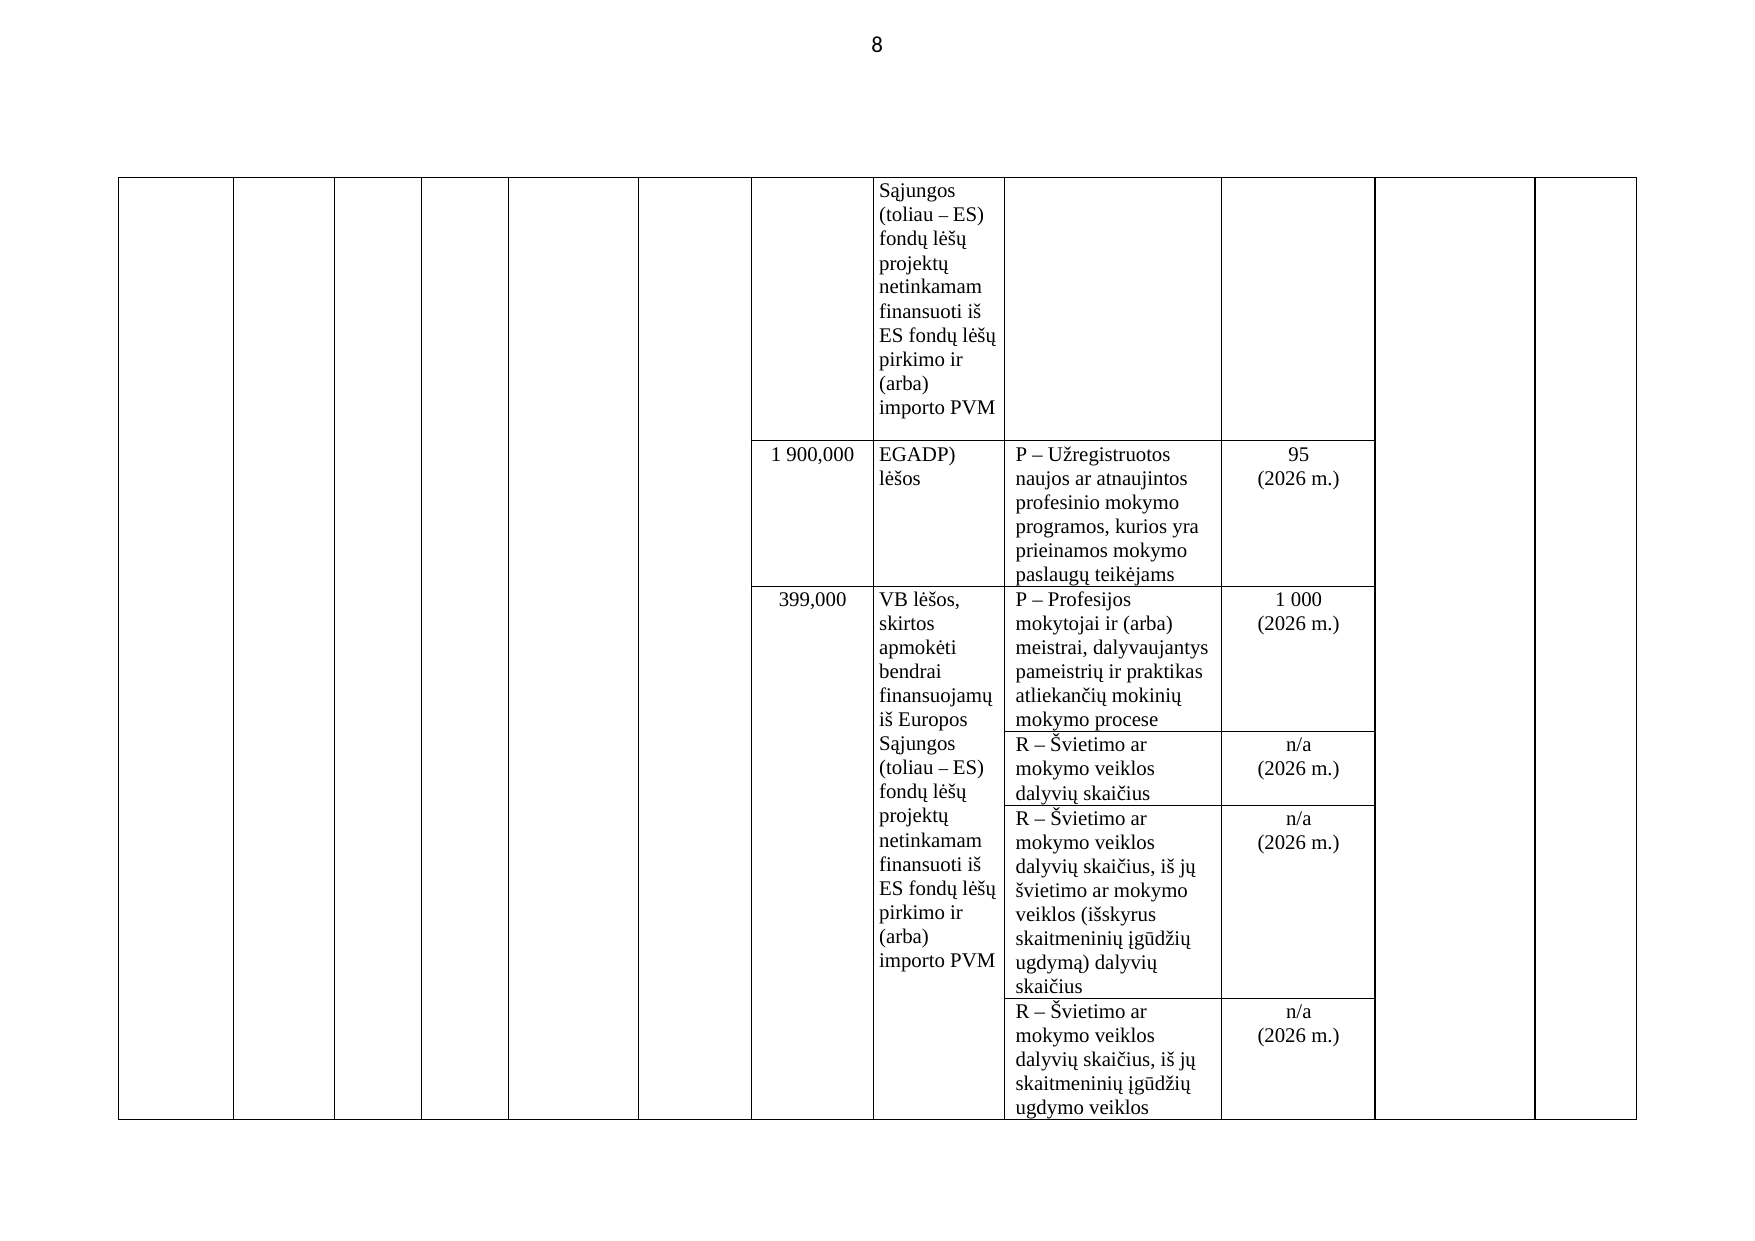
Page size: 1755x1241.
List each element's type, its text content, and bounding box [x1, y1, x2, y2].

table_cell [234, 178, 334, 1119]
table_cell n/a (2026 m.) [1222, 999, 1374, 1119]
table_cell EGADP) lėšos [874, 441, 1004, 586]
table_cell Sąjungos (toliau – ES) fondų lėšų projektų netinkamam finansuoti iš ES fondų lėšų pirkimo ir (arba) importo PVM [874, 178, 1004, 440]
table_cell [335, 178, 421, 1119]
table_cell n/a (2026 m.) [1222, 806, 1374, 998]
table_cell 1 000 (2026 m.) [1222, 587, 1374, 731]
table_cell [1005, 178, 1221, 440]
table_cell [119, 178, 233, 1119]
table_cell [509, 178, 638, 1119]
table_cell R – Švietimo ar mokymo veiklos dalyvių skaičius, iš jų švietimo ar mokymo veiklos (išskyrus skaitmeninių įgūdžių ugdymą) dalyvių skaičius [1005, 806, 1221, 998]
table_cell n/a (2026 m.) [1222, 732, 1374, 804]
table_cell VB lėšos, skirtos apmokėti bendrai finansuojamų iš Europos Sąjungos (toliau – ES) fondų lėšų projektų netinkamam finansuoti iš ES fondų lėšų pirkimo ir (arba) importo PVM [874, 587, 1004, 1119]
table_cell [752, 178, 873, 440]
table_cell [1536, 178, 1636, 1119]
table_cell R – Švietimo ar mokymo veiklos dalyvių skaičius [1005, 732, 1221, 804]
table_cell [1376, 178, 1534, 1119]
table_cell [639, 178, 751, 1119]
table_cell 1 900,000 [752, 441, 873, 586]
table_cell 95 (2026 m.) [1222, 441, 1374, 586]
table_cell P – Profesijos mokytojai ir (arba) meistrai, dalyvaujantys pameistrių ir praktikas atliekančių mokinių mokymo procese [1005, 587, 1221, 731]
table_cell R – Švietimo ar mokymo veiklos dalyvių skaičius, iš jų skaitmeninių įgūdžių ugdymo veiklos [1005, 999, 1221, 1119]
table_cell [422, 178, 508, 1119]
table_cell P – Užregistruotos naujos ar atnaujintos profesinio mokymo programos, kurios yra prieinamos mokymo paslaugų teikėjams [1005, 441, 1221, 586]
table_cell [1222, 178, 1374, 440]
table_cell 399,000 [752, 587, 873, 1119]
